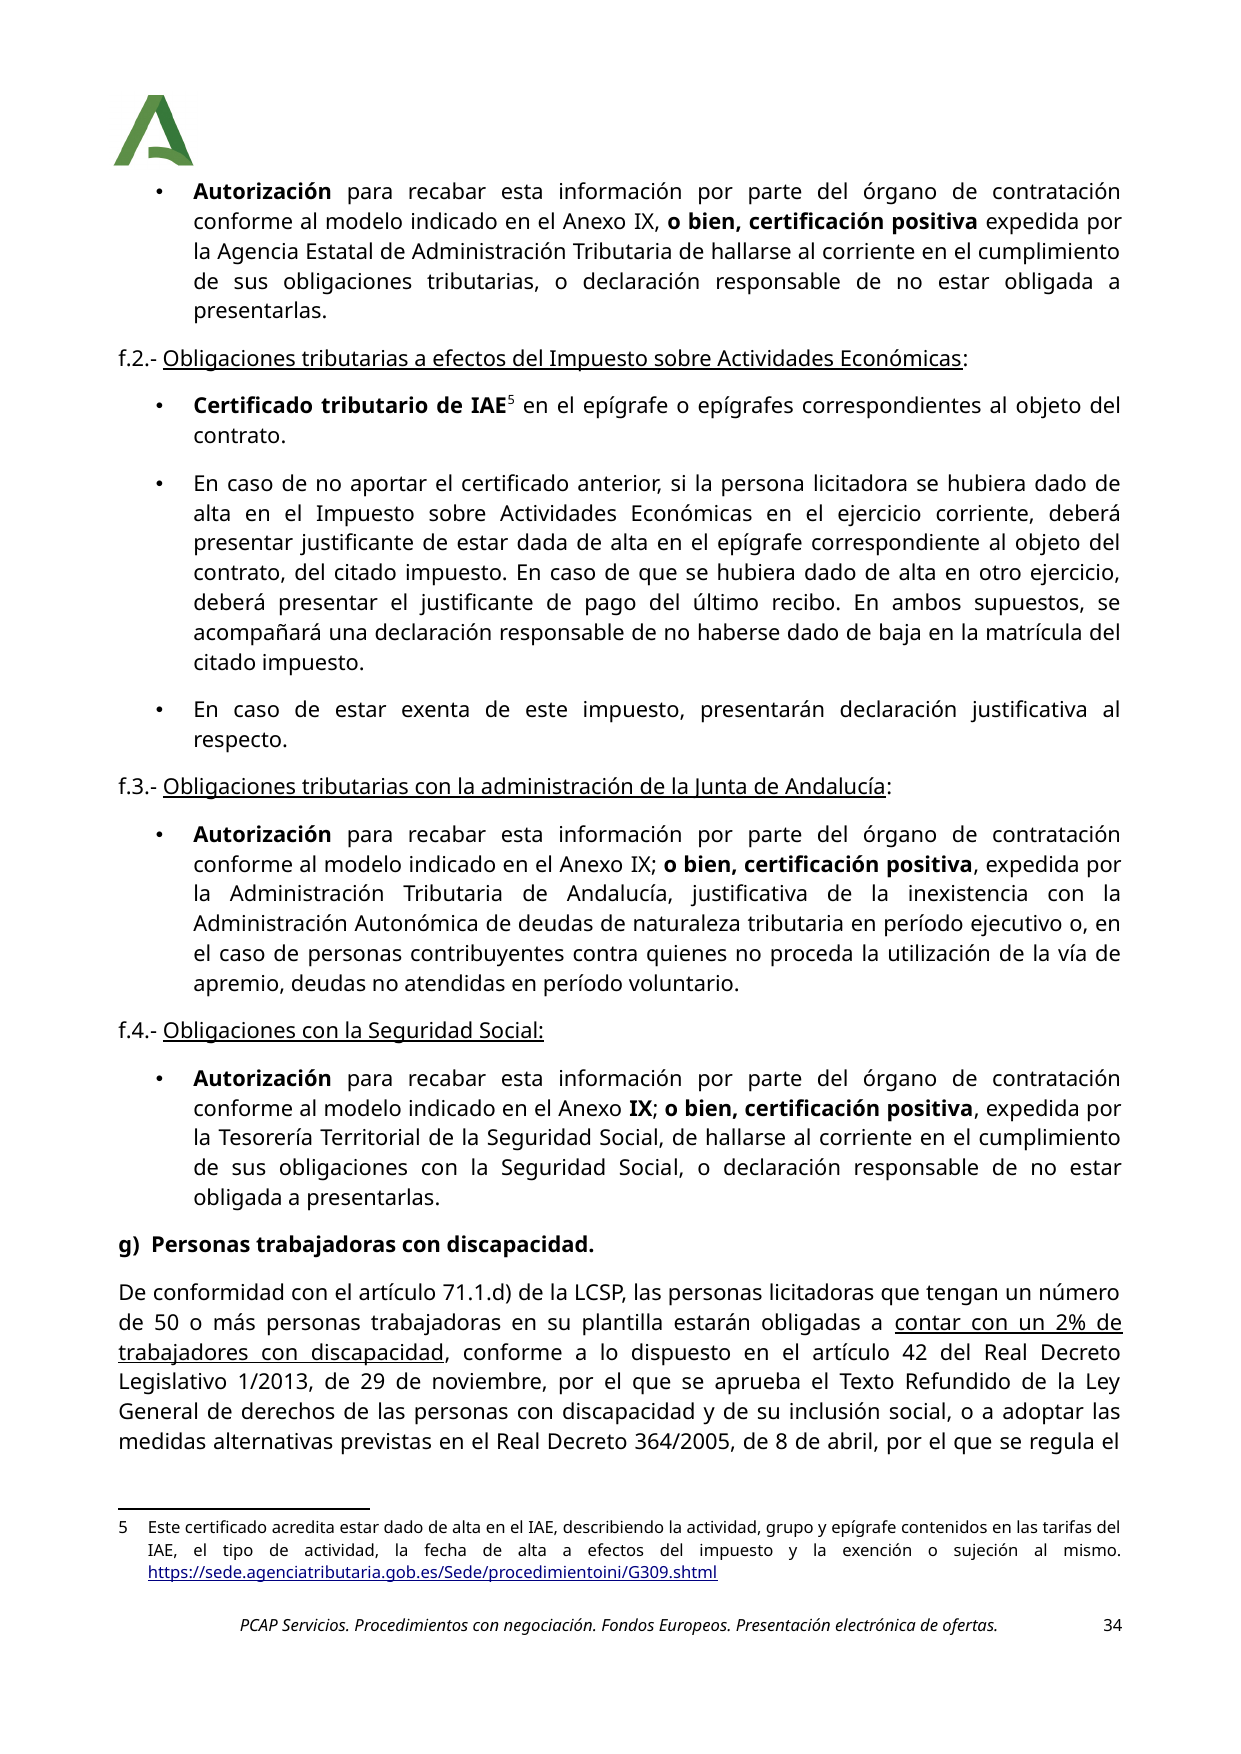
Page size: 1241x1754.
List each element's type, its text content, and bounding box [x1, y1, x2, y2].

list Autorización para recabar esta información por parte del órgano de contratación conforme al modelo indicado en el Anexo IX; o bien, certificación positiva, expedida por la Administración Tributaria de Andalucía, justificativa de la inexistencia con la Administración Autonómica de deudas de naturaleza tributaria en período ejecutivo o, en el caso de personas contribuyentes contra quienes no proceda la utilización de la vía de apremio, deudas no atendidas en período voluntario. [156, 819, 1122, 998]
list Autorización para recabar esta información por parte del órgano de contratación conforme al modelo indicado en el Anexo IX, o bien, certificación positiva expedida por la Agencia Estatal de Administración Tributaria de hallarse al corriente en el cumplimiento de sus obligaciones tributarias, o declaración responsable de no estar obligada a presentarlas. [156, 176, 1122, 325]
text De conformidad con el artículo 71.1.d) de la LCSP, las personas licitadoras que tengan un número de 50 o más personas trabajadoras en su plantilla estarán obligadas a contar con un 2% de trabajadores con discapacidad, conforme a lo dispuesto en el artículo 42 del Real Decreto Legislativo 1/2013, de 29 de noviembre, por el que se aprueba el Texto Refundido de la Ley General de derechos de las personas con discapacidad y de su inclusión social, o a adoptar las medidas alternativas previstas en el Real Decreto 364/2005, de 8 de abril, por el que se regula el [118, 1277, 1122, 1456]
list Autorización para recabar esta información por parte del órgano de contratación conforme al modelo indicado en el Anexo IX; o bien, certificación positiva, expedida por la Tesorería Territorial de la Seguridad Social, de hallarse al corriente en el cumplimiento de sus obligaciones con la Seguridad Social, o declaración responsable de no estar obligada a presentarlas. [156, 1063, 1122, 1212]
text f.2.- Obligaciones tributarias a efectos del Impuesto sobre Actividades Económicas: [118, 343, 1122, 373]
text f.3.- Obligaciones tributarias con la administración de la Junta de Andalucía: [118, 771, 1122, 801]
list En caso de estar exenta de este impuesto, presentarán declaración justificativa al respecto. [156, 694, 1122, 754]
list En caso de no aportar el certificado anterior, si la persona licitadora se hubiera dado de alta en el Impuesto sobre Actividades Económicas en el ejercicio corriente, deberá presentar justificante de estar dada de alta en el epígrafe correspondiente al objeto del contrato, del citado impuesto. En caso de que se hubiera dado de alta en otro ejercicio, deberá presentar el justificante de pago del último recibo. En ambos supuestos, se acompañará una declaración responsable de no haberse dado de baja en la matrícula del citado impuesto. [156, 468, 1122, 676]
picture [109, 91, 198, 170]
list Este certificado acredita estar dado de alta en el IAE, describiendo la actividad, grupo y epígrafe contenidos en las tarifas del IAE, el tipo de actividad, la fecha de alta a efectos del impuesto y la exención o sujeción al mismo. https://sede.agenciatributaria.gob.es/Sede/procedimientoini/G309.shtml [118, 1516, 1122, 1584]
list Certificado tributario de IAE en el epígrafe o epígrafes correspondientes al objeto del contrato. [156, 391, 1122, 450]
text g) Personas trabajadoras con discapacidad. [118, 1229, 1122, 1259]
text f.4.- Obligaciones con la Seguridad Social: [118, 1015, 1122, 1045]
